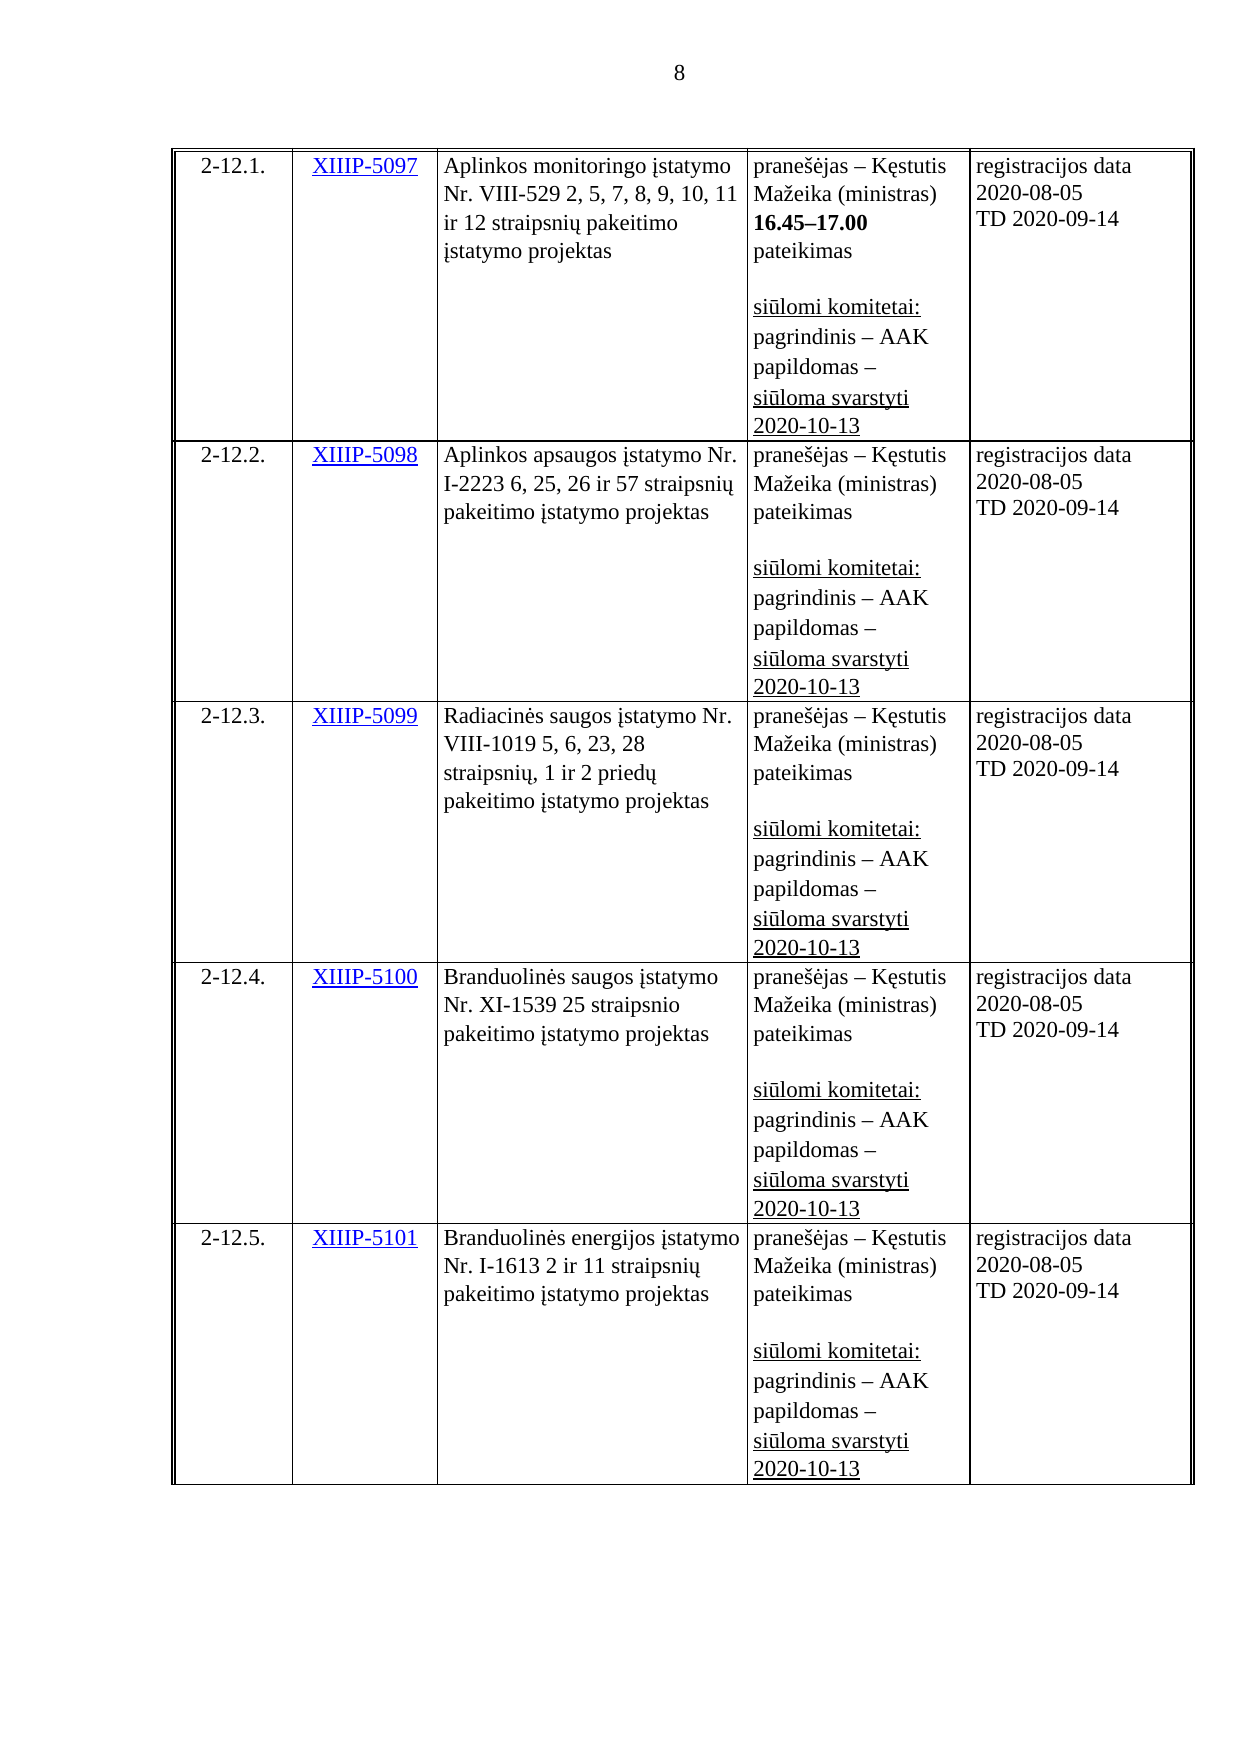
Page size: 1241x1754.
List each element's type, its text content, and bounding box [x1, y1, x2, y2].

table_cell 2-12.2. [176, 442, 292, 701]
table_cell pranešėjas – Kęstutis Mažeika (ministras) pateikimas siūlomi komitetai: pagrindinis – AAK papildomas – siūloma svarstyti 2020-10-13 [748, 442, 969, 701]
table_cell XIIIP-5101 [293, 1224, 437, 1484]
table_cell 2-12.5. [176, 1224, 292, 1484]
table_cell XIIIP-5098 [293, 442, 437, 701]
table_cell Aplinkos apsaugos įstatymo Nr. I-2223 6, 25, 26 ir 57 straipsnių pakeitimo įstatymo projektas [438, 442, 747, 701]
table_cell [1195, 440, 1240, 701]
table_cell XIIIP-5100 [293, 963, 437, 1223]
table_cell registracijos data 2020-08-05 TD 2020-09-14 [971, 152, 1190, 440]
table_cell 2-12.3. [176, 702, 292, 962]
table_cell [1195, 1223, 1240, 1484]
table_cell registracijos data 2020-08-05 TD 2020-09-14 [971, 702, 1190, 962]
table_cell pranešėjas – Kęstutis Mažeika (ministras) pateikimas siūlomi komitetai: pagrindinis – AAK papildomas – siūloma svarstyti 2020-10-13 [748, 1224, 969, 1484]
table_cell pranešėjas – Kęstutis Mažeika (ministras) 16.45–17.00 pateikimas siūlomi komitetai: pagrindinis – AAK papildomas – siūloma svarstyti 2020-10-13 [748, 152, 969, 440]
table_cell XIIIP-5097 [293, 152, 437, 440]
table_cell Radiacinės saugos įstatymo Nr. VIII-1019 5, 6, 23, 28 straipsnių, 1 ir 2 priedų pakeitimo įstatymo projektas [438, 702, 747, 962]
table_cell Branduolinės saugos įstatymo Nr. XI-1539 25 straipsnio pakeitimo įstatymo projektas [438, 963, 747, 1223]
table_cell pranešėjas – Kęstutis Mažeika (ministras) pateikimas siūlomi komitetai: pagrindinis – AAK papildomas – siūloma svarstyti 2020-10-13 [748, 963, 969, 1223]
table_cell registracijos data 2020-08-05 TD 2020-09-14 [971, 1224, 1190, 1484]
table_cell Branduolinės energijos įstatymo Nr. I-1613 2 ir 11 straipsnių pakeitimo įstatymo projektas [438, 1224, 747, 1484]
table_cell Aplinkos monitoringo įstatymo Nr. VIII-529 2, 5, 7, 8, 9, 10, 11 ir 12 straipsnių pakeitimo įstatymo projektas [438, 152, 747, 440]
table_cell 2-12.4. [176, 963, 292, 1223]
table_cell registracijos data 2020-08-05 TD 2020-09-14 [971, 963, 1190, 1223]
table_cell pranešėjas – Kęstutis Mažeika (ministras) pateikimas siūlomi komitetai: pagrindinis – AAK papildomas – siūloma svarstyti 2020-10-13 [748, 702, 969, 962]
table_cell registracijos data 2020-08-05 TD 2020-09-14 [971, 442, 1190, 701]
table_cell 2-12.1. [176, 152, 292, 440]
table_cell [1195, 962, 1240, 1223]
table_cell XIIIP-5099 [293, 702, 437, 962]
table_cell [1195, 148, 1240, 440]
table_cell [1195, 701, 1240, 962]
